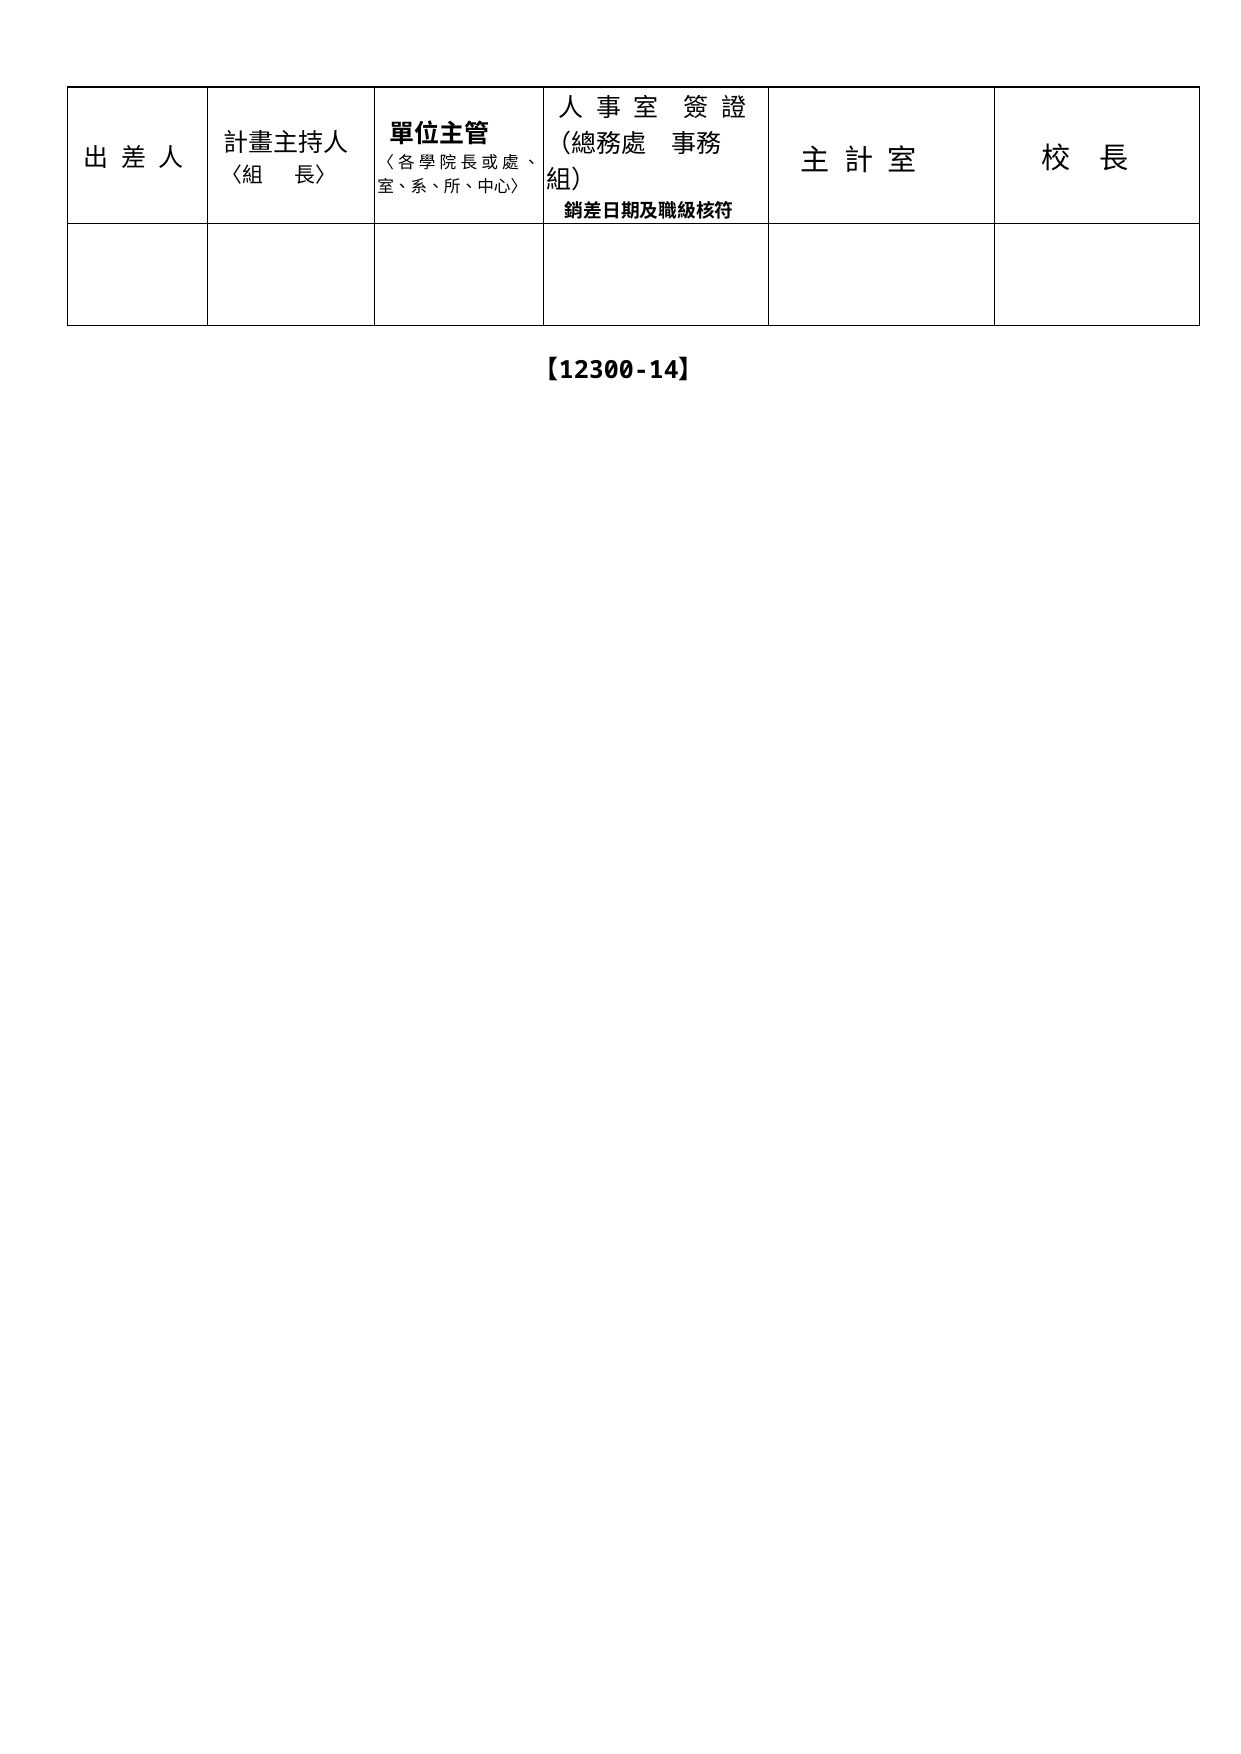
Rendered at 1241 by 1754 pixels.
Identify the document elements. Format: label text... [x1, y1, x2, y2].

table_cell [375, 224, 543, 325]
table_cell 計畫主持人 〈組 長〉 [208, 88, 374, 223]
table_cell [769, 224, 994, 325]
table_cell 單位主管 〈各學院長或處、室、系、所、中心〉 [375, 88, 543, 223]
table_cell 人 事 室 簽 證 （總務處 事務組） 銷差日期及職級核符 [544, 88, 768, 223]
table_cell [544, 224, 768, 325]
table_cell 主 計 室 [769, 88, 994, 223]
table_cell 出 差 人 [68, 88, 207, 223]
text 【12300-14】 [56, 326, 1181, 389]
table_cell [208, 224, 374, 325]
table_cell [68, 224, 207, 325]
table_cell 校 長 [995, 88, 1199, 223]
table_cell [995, 224, 1199, 325]
